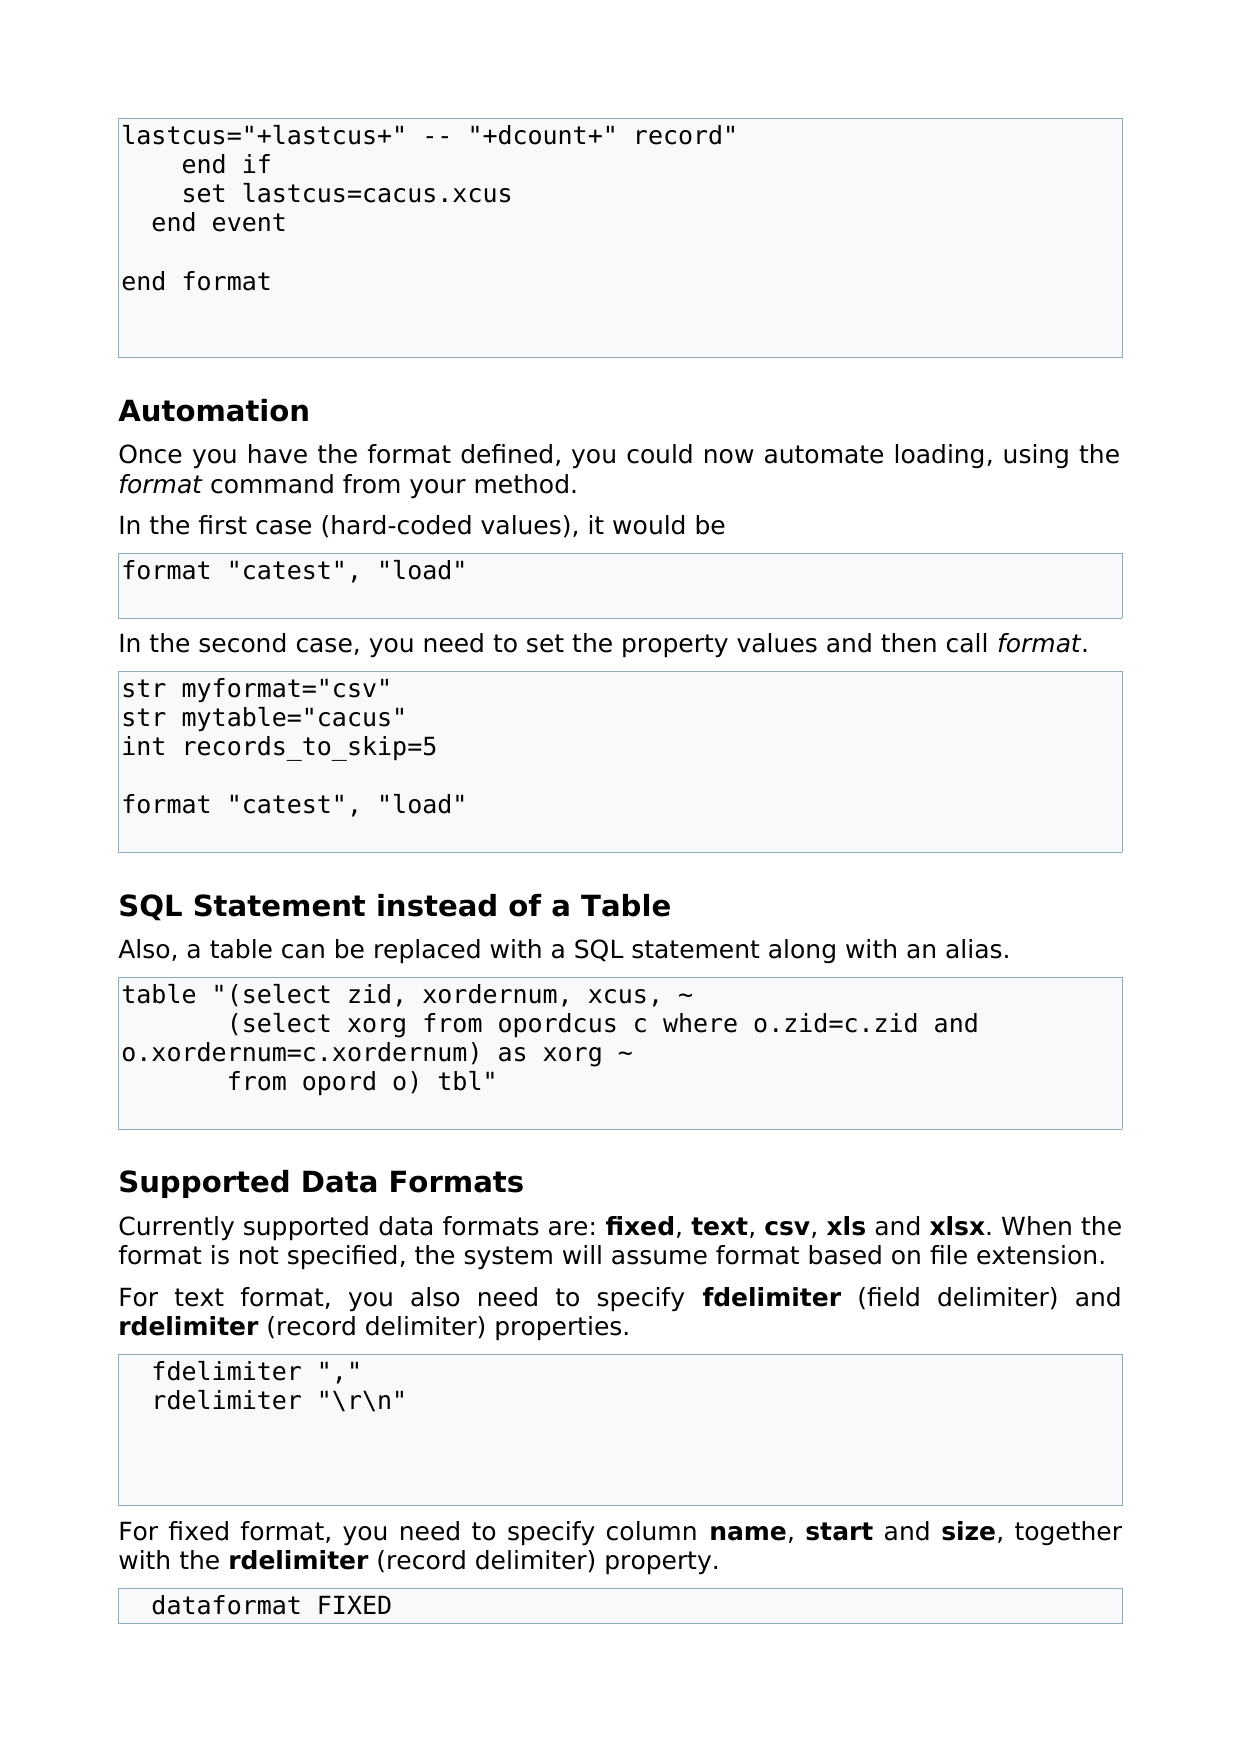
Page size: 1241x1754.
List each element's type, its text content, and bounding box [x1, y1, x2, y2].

text fdelimiter "," rdelimiter "\r\n" [119, 1355, 1122, 1505]
text Also, a table can be replaced with a SQL statement along with an alias. [118, 935, 1122, 964]
text Once you have the format defined, you could now automate loading, using the format command from your method. [118, 441, 1122, 499]
text For fixed format, you need to specify column name, start and size, together with the rdelimiter (record delimiter) property. [118, 1517, 1122, 1576]
subtitle SQL Statement instead of a Table [118, 889, 1122, 923]
text lastcus="+lastcus+" -- "+dcount+" record" end if set lastcus=cacus.xcus end event end format [119, 119, 1122, 357]
text For text format, you also need to specify fdelimiter (field delimiter) and rdelimiter (record delimiter) properties. [118, 1283, 1122, 1341]
text In the second case, you need to set the property values and then call format. [118, 629, 1122, 658]
text dataformat FIXED [119, 1589, 1122, 1623]
text table "(select zid, xordernum, xcus, ~ (select xorg from opordcus c where o.zid=c.zid and o.xordernum=c.xordernum) as xorg ~ from opord o) tbl" [119, 978, 1122, 1129]
text str myformat="csv" str mytable="cacus" int records_to_skip=5 format "catest", "load" [119, 672, 1122, 852]
text Currently supported data formats are: fixed, text, csv, xls and xlsx. When the format is not specified, the system will assume format based on file extension. [118, 1212, 1122, 1270]
subtitle Automation [118, 394, 1122, 428]
text format "catest", "load" [119, 554, 1122, 618]
text In the first case (hard-coded values), it would be [118, 512, 1122, 541]
subtitle Supported Data Formats [118, 1166, 1122, 1199]
